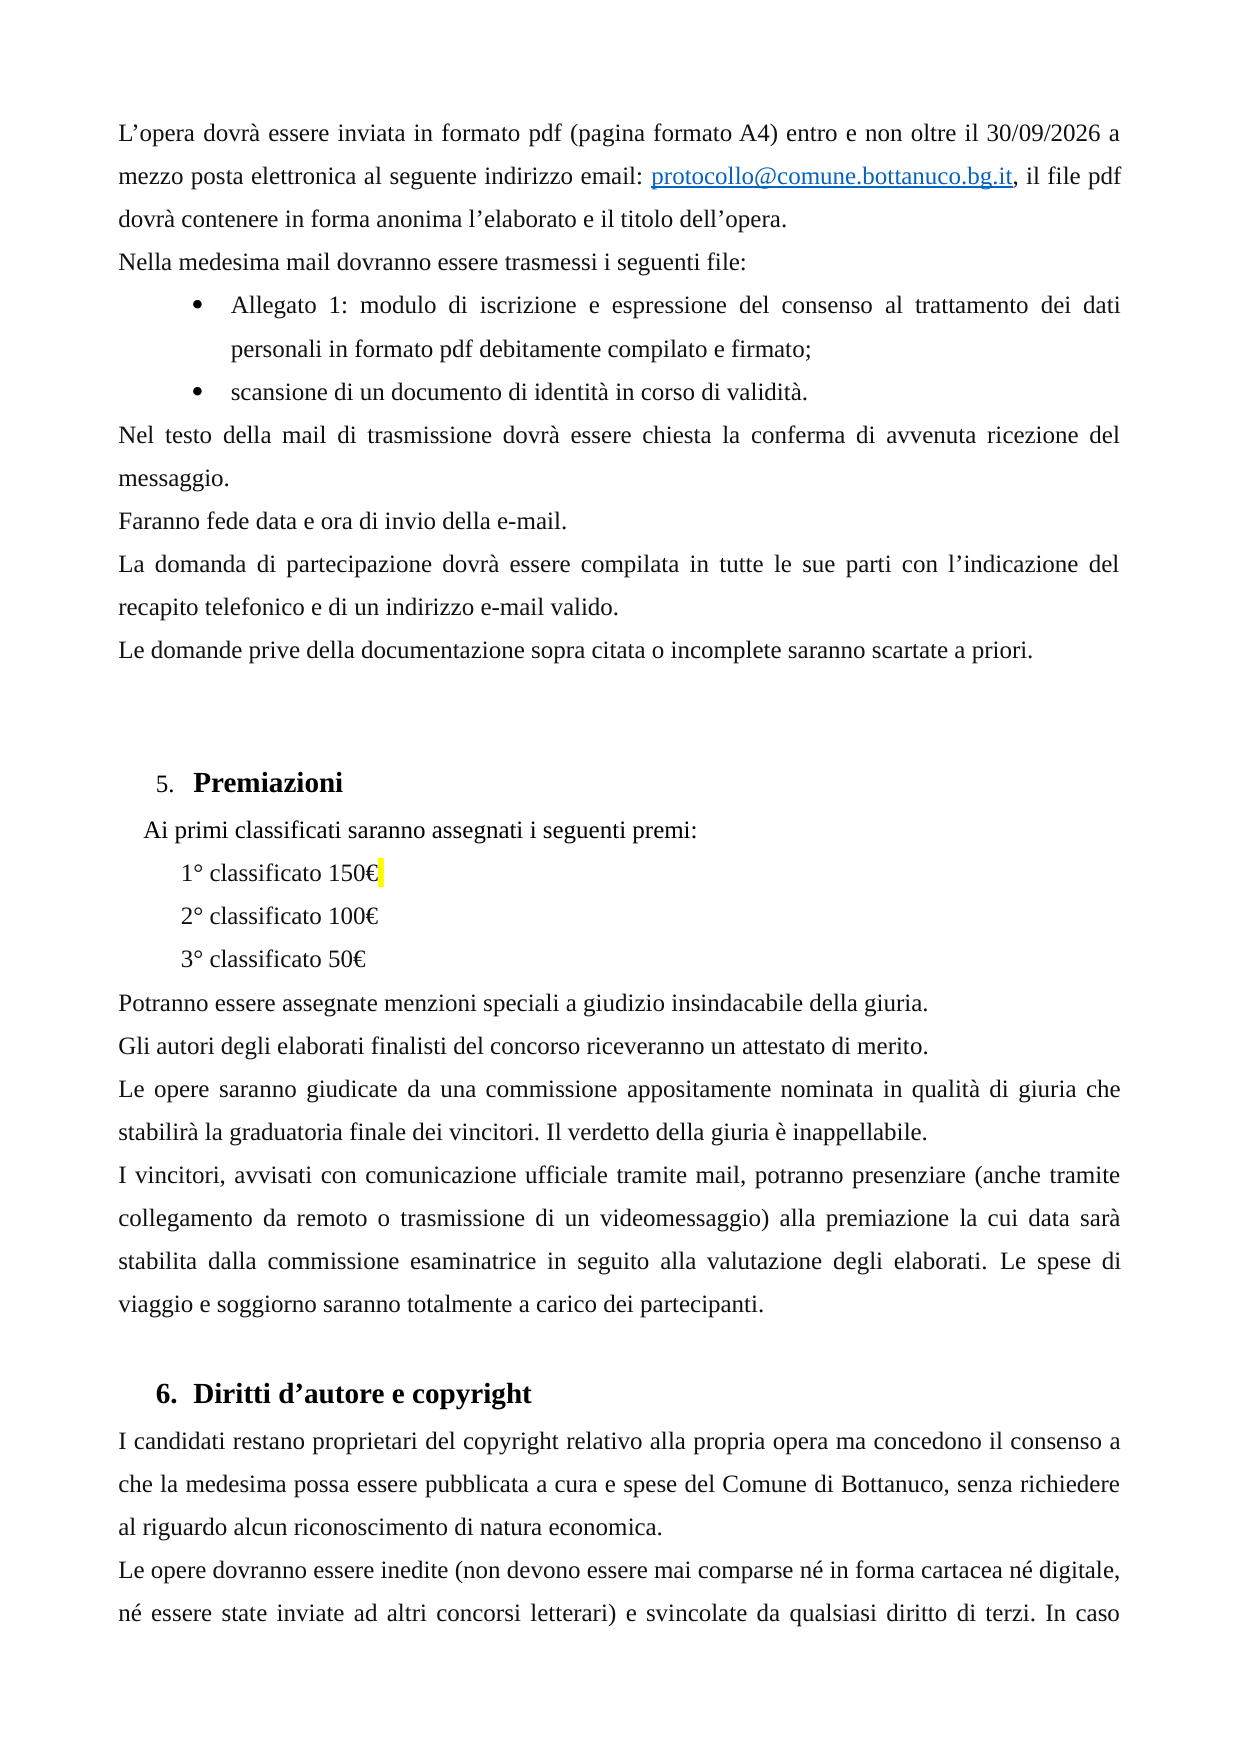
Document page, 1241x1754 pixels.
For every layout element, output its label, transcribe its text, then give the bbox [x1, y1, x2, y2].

list scansione di un documento di identità in corso di validità. [193, 377, 1122, 406]
list Premiazioni [156, 765, 1122, 798]
text L’opera dovrà essere inviata in formato pdf (pagina formato A4) entro e non oltre il 30/09/2026 a mezzo posta elettronica al seguente indirizzo email: protocollo@comune.bottanuco.bg.it, il file pdf dovrà contenere in forma anonima l’elaborato e il titolo dell’opera. [118, 118, 1122, 233]
text I vincitori, avvisati con comunicazione ufficiale tramite mail, potranno presenziare (anche tramite collegamento da remoto o trasmissione di un videomessaggio) alla premiazione la cui data sarà stabilita dalla commissione esaminatrice in seguito alla valutazione degli elaborati. Le spese di viaggio e soggiorno saranno totalmente a carico dei partecipanti. [118, 1160, 1122, 1318]
text I candidati restano proprietari del copyright relativo alla propria opera ma concedono il consenso a che la medesima possa essere pubblicata a cura e spese del Comune di Bottanuco, senza richiedere al riguardo alcun riconoscimento di natura economica. Le opere dovranno essere inedite (non devono essere mai comparse né in forma cartacea né digitale, né essere state inviate ad altri concorsi letterari) e svincolate da qualsiasi diritto di terzi. In caso [118, 1426, 1122, 1627]
list Diritti d’autore e copyright [156, 1376, 1122, 1409]
text Ai primi classificati saranno assegnati i seguenti premi: [143, 815, 1122, 844]
text Potranno essere assegnate menzioni speciali a giudizio insindacabile della giuria. [118, 988, 1122, 1016]
text Gli autori degli elaborati finalisti del concorso riceveranno un attestato di merito. [118, 1031, 1122, 1059]
list Allegato 1: modulo di iscrizione e espressione del consenso al trattamento dei dati personali in formato pdf debitamente compilato e firmato; [193, 291, 1122, 362]
text 2° classificato 100€ [181, 901, 1122, 930]
text La domanda di partecipazione dovrà essere compilata in tutte le sue parti con l’indicazione del recapito telefonico e di un indirizzo e-mail valido. [118, 549, 1122, 621]
text Le domande prive della documentazione sopra citata o incomplete saranno scartate a priori. [118, 636, 1122, 664]
text 1° classificato 150€ [181, 858, 1122, 887]
text 3° classificato 50€ [181, 944, 1122, 973]
text Nella medesima mail dovranno essere trasmessi i seguenti file: [118, 247, 1122, 276]
text Faranno fede data e ora di invio della e-mail. [118, 506, 1122, 535]
text Le opere saranno giudicate da una commissione appositamente nominata in qualità di giuria che stabilirà la graduatoria finale dei vincitori. Il verdetto della giuria è inappellabile. [118, 1074, 1122, 1146]
text Nel testo della mail di trasmissione dovrà essere chiesta la conferma di avvenuta ricezione del messaggio. [118, 420, 1122, 492]
